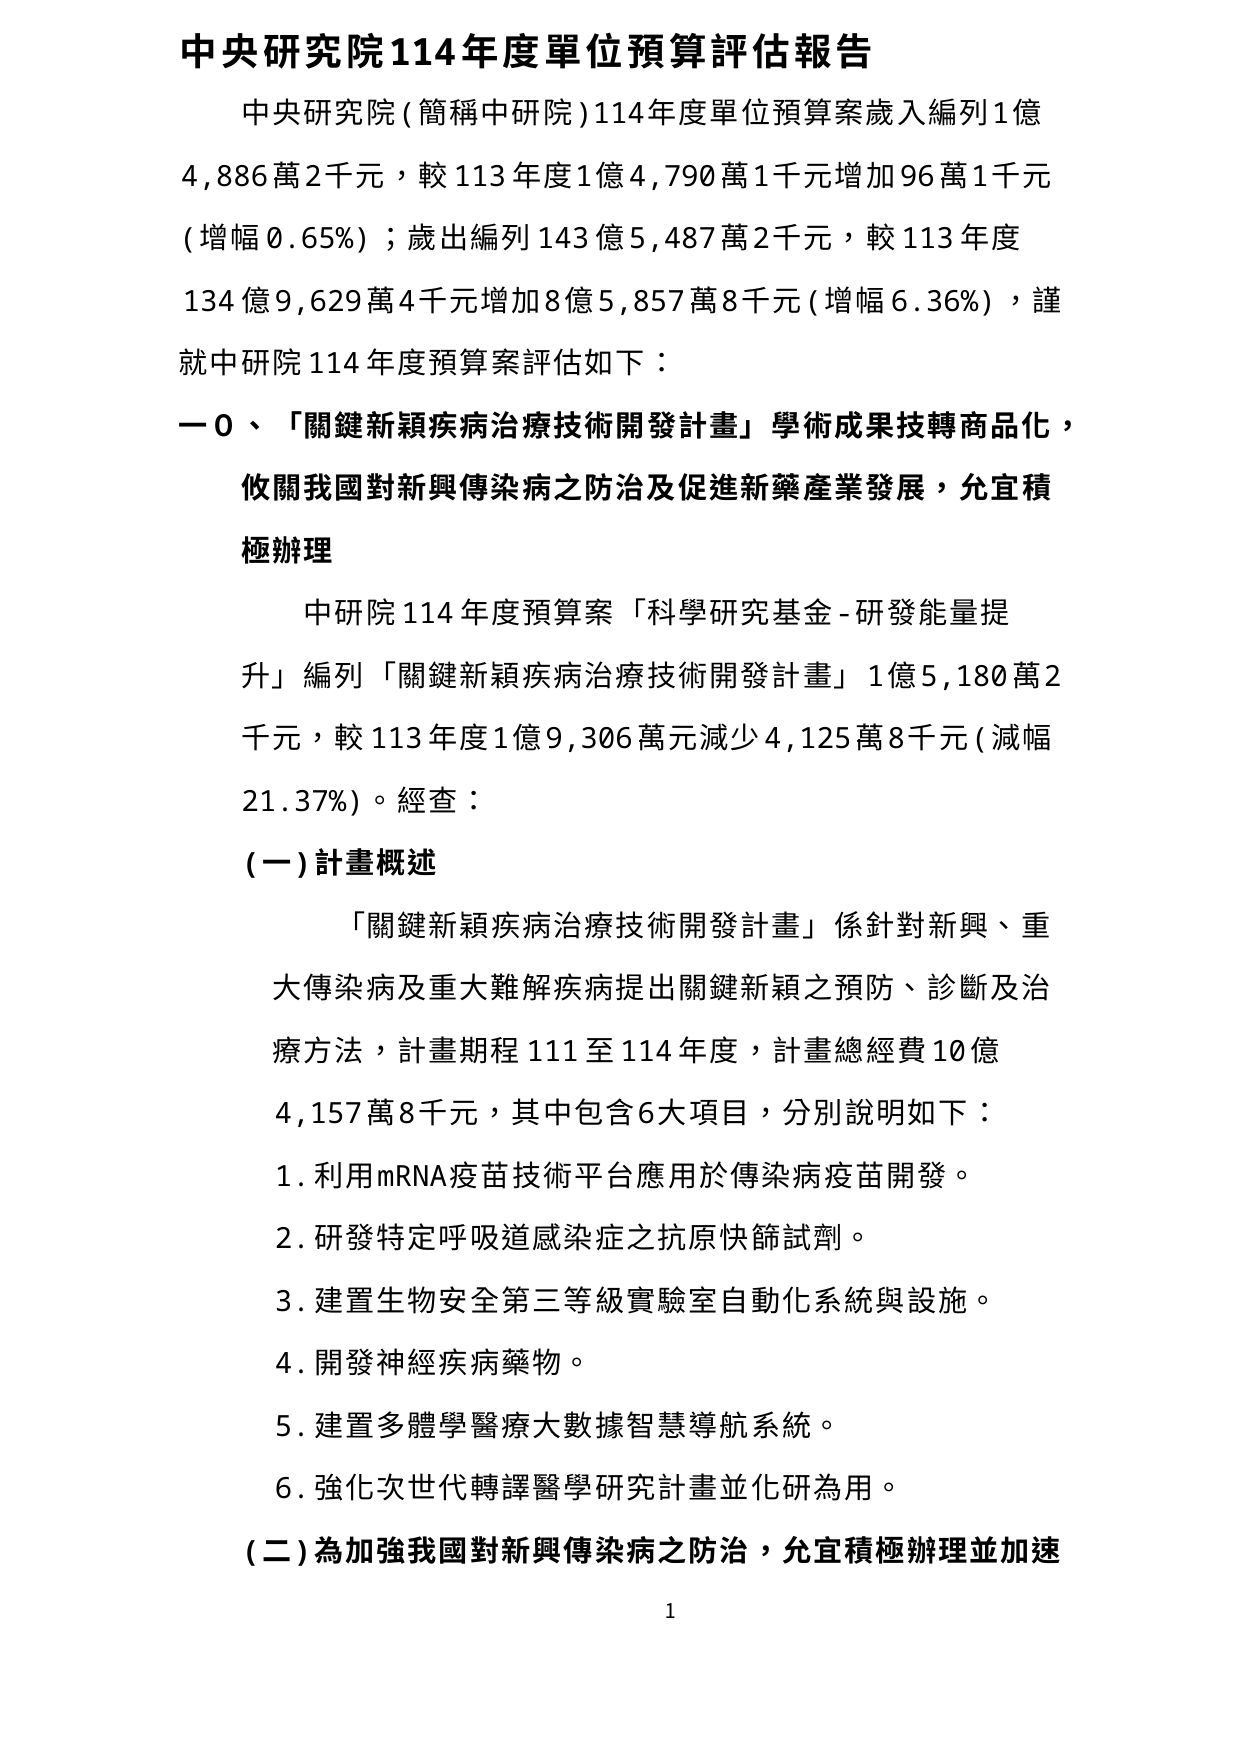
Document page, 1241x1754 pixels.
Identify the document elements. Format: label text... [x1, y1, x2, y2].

text 中央研究院(簡稱中研院)114年度單位預算案歲入編列1億4,886萬2千元，較113年度1億4,790萬1千元增加96萬1千元(增幅0.65%)；歲出編列143億5,487萬2千元，較113年度134億9,629萬4千元增加8億5,857萬8千元(增幅6.36%)，謹就中研院114年度預算案評估如下： [177, 69, 1063, 382]
text 4.開發神經疾病藥物。 [266, 1319, 1063, 1382]
text 一０、「關鍵新穎疾病治療技術開發計畫」學術成果技轉商品化，攸關我國對新興傳染病之防治及促進新藥產業發展，允宜積極辦理 [177, 382, 1063, 569]
text 5.建置多體學醫療大數據智慧導航系統。 [266, 1382, 1063, 1444]
text 2.研發特定呼吸道感染症之抗原快篩試劑。 [266, 1194, 1063, 1257]
text 「關鍵新穎疾病治療技術開發計畫」係針對新興、重大傳染病及重大難解疾病提出關鍵新穎之預防、診斷及治療方法，計畫期程111至114年度，計畫總經費10億4,157萬8千元，其中包含6大項目，分別說明如下： [266, 882, 1063, 1132]
text (一)計畫概述 [236, 819, 1063, 882]
text (二)為加強我國對新興傳染病之防治，允宜積極辦理並加速 [236, 1507, 1063, 1569]
text 中央研究院114年度單位預算評估報告 [177, 7, 1063, 69]
text 中研院114年度預算案「科學研究基金-研發能量提升」編列「關鍵新穎疾病治療技術開發計畫」1億5,180萬2千元，較113年度1億9,306萬元減少4,125萬8千元(減幅21.37%)。經查： [236, 569, 1063, 819]
text 6.強化次世代轉譯醫學研究計畫並化研為用。 [266, 1444, 1063, 1507]
text 1.利用mRNA疫苗技術平台應用於傳染病疫苗開發。 [266, 1132, 1063, 1194]
text 3.建置生物安全第三等級實驗室自動化系統與設施。 [266, 1257, 1063, 1319]
